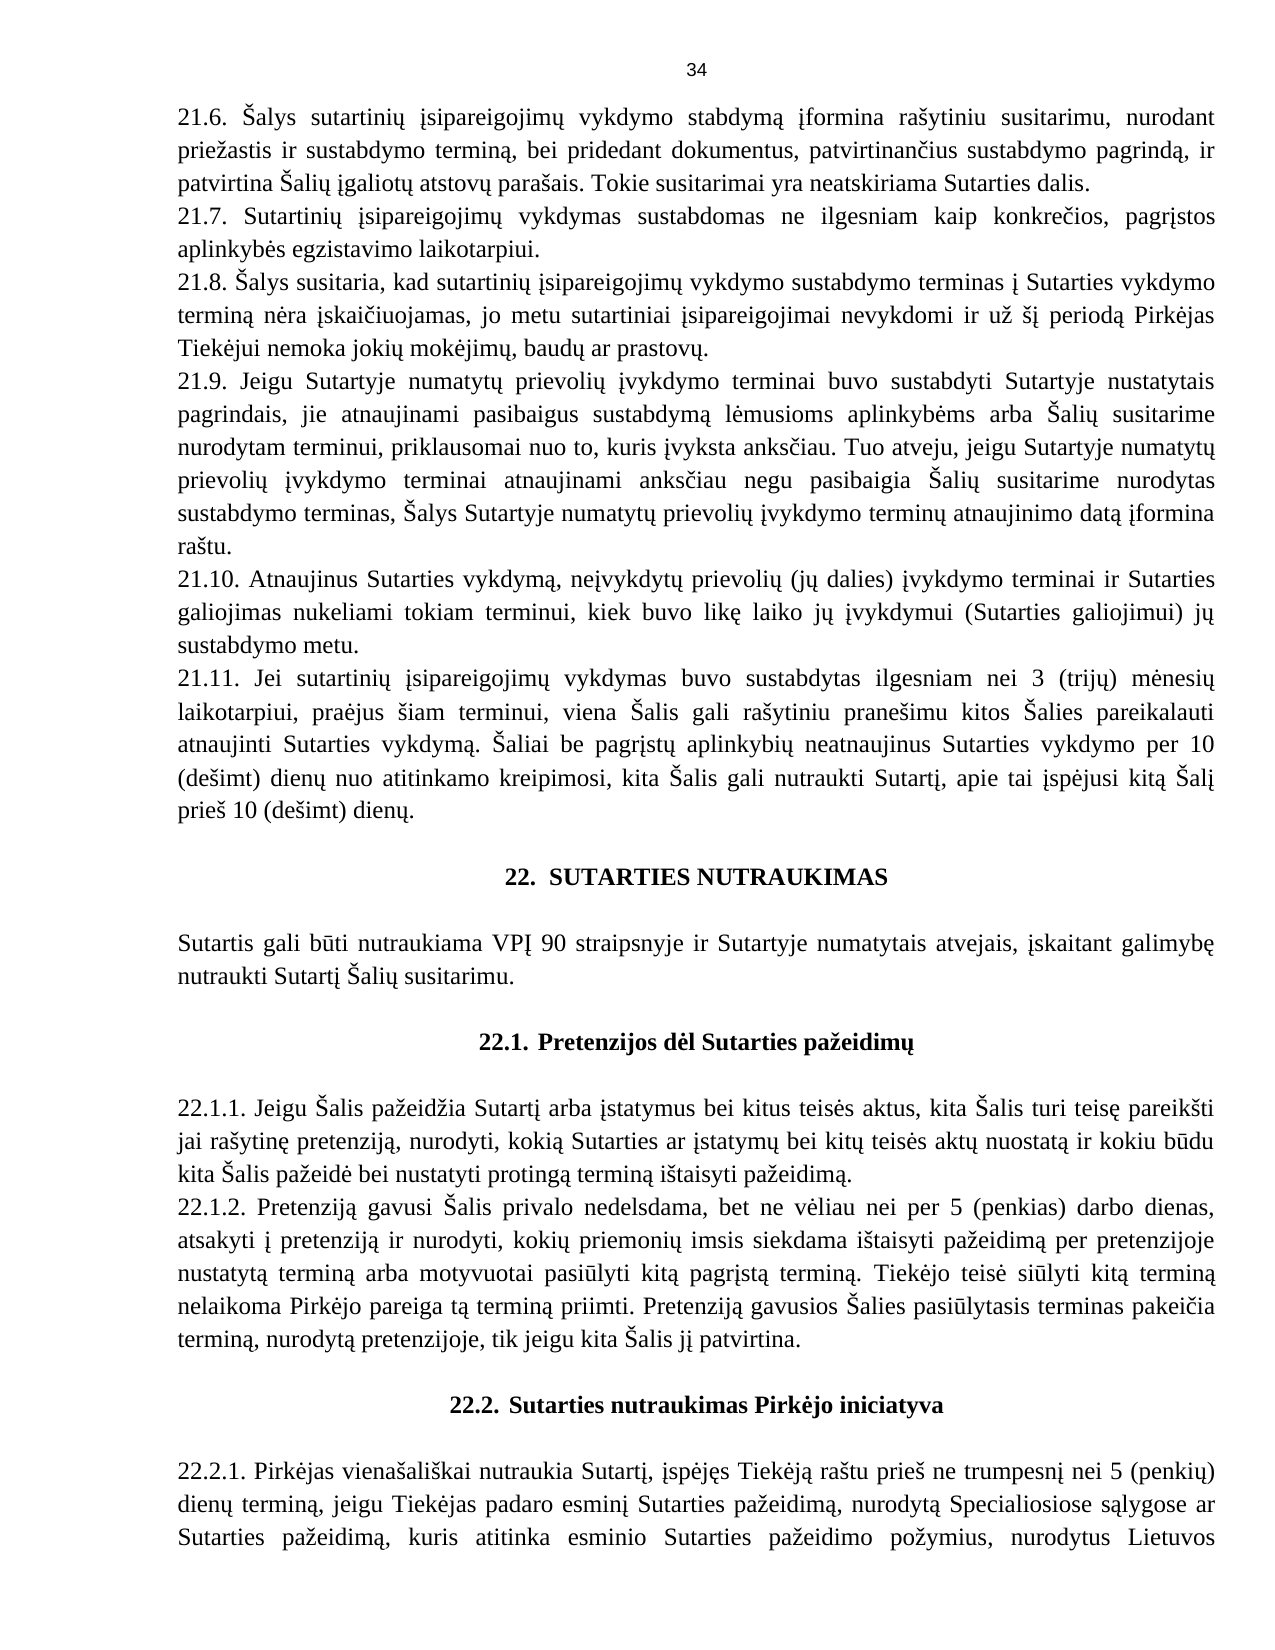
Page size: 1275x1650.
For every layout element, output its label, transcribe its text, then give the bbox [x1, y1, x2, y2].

text 22.1.1. Jeigu Šalis pažeidžia Sutartį arba įstatymus bei kitus teisės aktus, kita Šalis turi teisę pareikšti jai rašytinę pretenziją, nurodyti, kokią Sutarties ar įstatymų bei kitų teisės aktų nuostatą ir kokiu būdu kita Šalis pažeidė bei nustatyti protingą terminą ištaisyti pažeidimą. [177, 1093, 1216, 1188]
text 21.6. Šalys sutartinių įsipareigojimų vykdymo stabdymą įformina rašytiniu susitarimu, nurodant priežastis ir sustabdymo terminą, bei pridedant dokumentus, patvirtinančius sustabdymo pagrindą, ir patvirtina Šalių įgaliotų atstovų parašais. Tokie susitarimai yra neatskiriama Sutarties dalis. [177, 102, 1216, 197]
text Sutartis gali būti nutraukiama VPĮ 90 straipsnyje ir Sutartyje numatytais atvejais, įskaitant galimybę nutraukti Sutartį Šalių susitarimu. [177, 928, 1216, 989]
text 22.1.2. Pretenziją gavusi Šalis privalo nedelsdama, bet ne vėliau nei per 5 (penkias) darbo dienas, atsakyti į pretenziją ir nurodyti, kokių priemonių imsis siekdama ištaisyti pažeidimą per pretenzijoje nustatytą terminą arba motyvuotai pasiūlyti kitą pagrįstą terminą. Tiekėjo teisė siūlyti kitą terminą nelaikoma Pirkėjo pareiga tą terminą priimti. Pretenziją gavusios Šalies pasiūlytasis terminas pakeičia terminą, nurodytą pretenzijoje, tik jeigu kita Šalis jį patvirtina. [177, 1192, 1216, 1353]
text 21.8. Šalys susitaria, kad sutartinių įsipareigojimų vykdymo sustabdymo terminas į Sutarties vykdymo terminą nėra įskaičiuojamas, jo metu sutartiniai įsipareigojimai nevykdomi ir už šį periodą Pirkėjas Tiekėjui nemoka jokių mokėjimų, baudų ar prastovų. [177, 267, 1216, 362]
text 21.7. Sutartinių įsipareigojimų vykdymas sustabdomas ne ilgesniam kaip konkrečios, pagrįstos aplinkybės egzistavimo laikotarpiui. [177, 201, 1216, 263]
subtitle 22.2. Sutarties nutraukimas Pirkėjo iniciatyva [177, 1390, 1216, 1419]
text 22. Sutarties nutraukimas [177, 862, 1216, 890]
text 21.10. Atnaujinus Sutarties vykdymą, neįvykdytų prievolių (jų dalies) įvykdymo terminai ir Sutarties galiojimas nukeliami tokiam terminui, kiek buvo likę laiko jų įvykdymui (Sutarties galiojimui) jų sustabdymo metu. [177, 564, 1216, 659]
text 22.2.1. Pirkėjas vienašališkai nutraukia Sutartį, įspėjęs Tiekėją raštu prieš ne trumpesnį nei 5 (penkių) dienų terminą, jeigu Tiekėjas padaro esminį Sutarties pažeidimą, nurodytą Specialiosiose sąlygose ar Sutarties pažeidimą, kuris atitinka esminio Sutarties pažeidimo požymius, nurodytus Lietuvos [177, 1456, 1216, 1551]
subtitle 22.1. Pretenzijos dėl Sutarties pažeidimų [177, 1027, 1216, 1056]
text 21.11. Jei sutartinių įsipareigojimų vykdymas buvo sustabdytas ilgesniam nei 3 (trijų) mėnesių laikotarpiui, praėjus šiam terminui, viena Šalis gali rašytiniu pranešimu kitos Šalies pareikalauti atnaujinti Sutarties vykdymą. Šaliai be pagrįstų aplinkybių neatnaujinus Sutarties vykdymo per 10 (dešimt) dienų nuo atitinkamo kreipimosi, kita Šalis gali nutraukti Sutartį, apie tai įspėjusi kitą Šalį prieš 10 (dešimt) dienų. [177, 663, 1216, 824]
text 21.9. Jeigu Sutartyje numatytų prievolių įvykdymo terminai buvo sustabdyti Sutartyje nustatytais pagrindais, jie atnaujinami pasibaigus sustabdymą lėmusioms aplinkybėms arba Šalių susitarime nurodytam terminui, priklausomai nuo to, kuris įvyksta anksčiau. Tuo atveju, jeigu Sutartyje numatytų prievolių įvykdymo terminai atnaujinami anksčiau negu pasibaigia Šalių susitarime nurodytas sustabdymo terminas, Šalys Sutartyje numatytų prievolių įvykdymo terminų atnaujinimo datą įformina raštu. [177, 366, 1216, 560]
